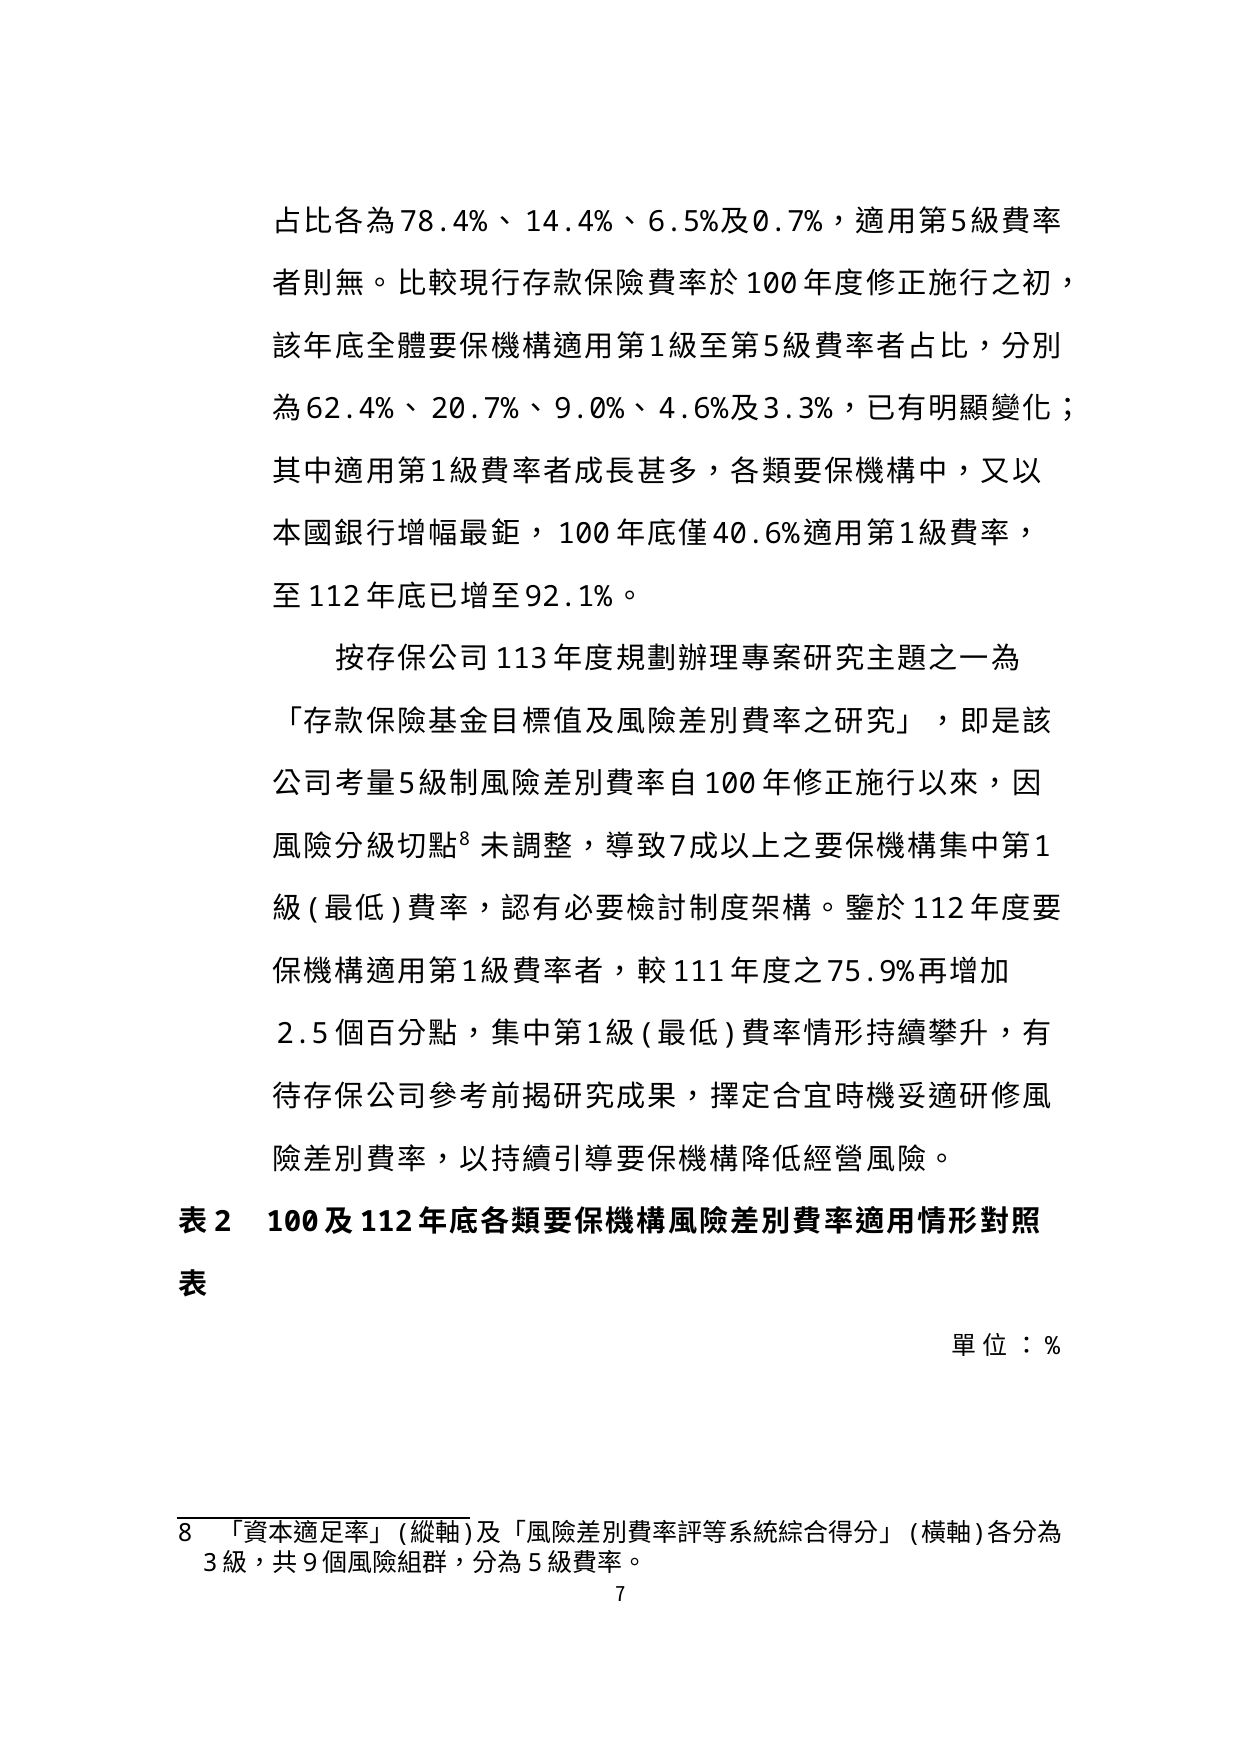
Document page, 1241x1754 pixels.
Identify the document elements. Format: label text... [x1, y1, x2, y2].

text 表2 100及112年底各類要保機構風險差別費率適用情形對照表 [177, 1177, 1063, 1302]
text 按存保公司113年度規劃辦理專案研究主題之一為「存款保險基金目標值及風險差別費率之研究」，即是該公司考量5級制風險差別費率自100年修正施行以來，因風險分級切點未調整，導致7成以上之要保機構集中第1級(最低)費率，認有必要檢討制度架構。鑒於112年度要保機構適用第1級費率者，較111年度之75.9%再增加2.5個百分點，集中第1級(最低)費率情形持續攀升，有待存保公司參考前揭研究成果，擇定合宜時機妥適研修風險差別費率，以持續引導要保機構降低經營風險。 [266, 615, 1063, 1177]
text 單位：% [177, 1302, 1063, 1365]
text 「資本適足率」(縱軸)及「風險差別費率評等系統綜合得分」(橫軸)各分為3級，共9個風險組群，分為5級費率。 [177, 1518, 1063, 1577]
text 截至112年底止，依各風險差別費率家數占全體要保機構家數之比率觀之(詳表2)，適用第1級至第4級費率者占比各為78.4%、14.4%、6.5%及0.7%，適用第5級費率者則無。比較現行存款保險費率於100年度修正施行之初，該年底全體要保機構適用第1級至第5級費率者占比，分別為62.4%、20.7%、9.0%、4.6%及3.3%，已有明顯變化；其中適用第1級費率者成長甚多，各類要保機構中，又以本國銀行增幅最鉅，100年底僅40.6%適用第1級費率，至112年底已增至92.1%。 [266, 177, 1063, 615]
